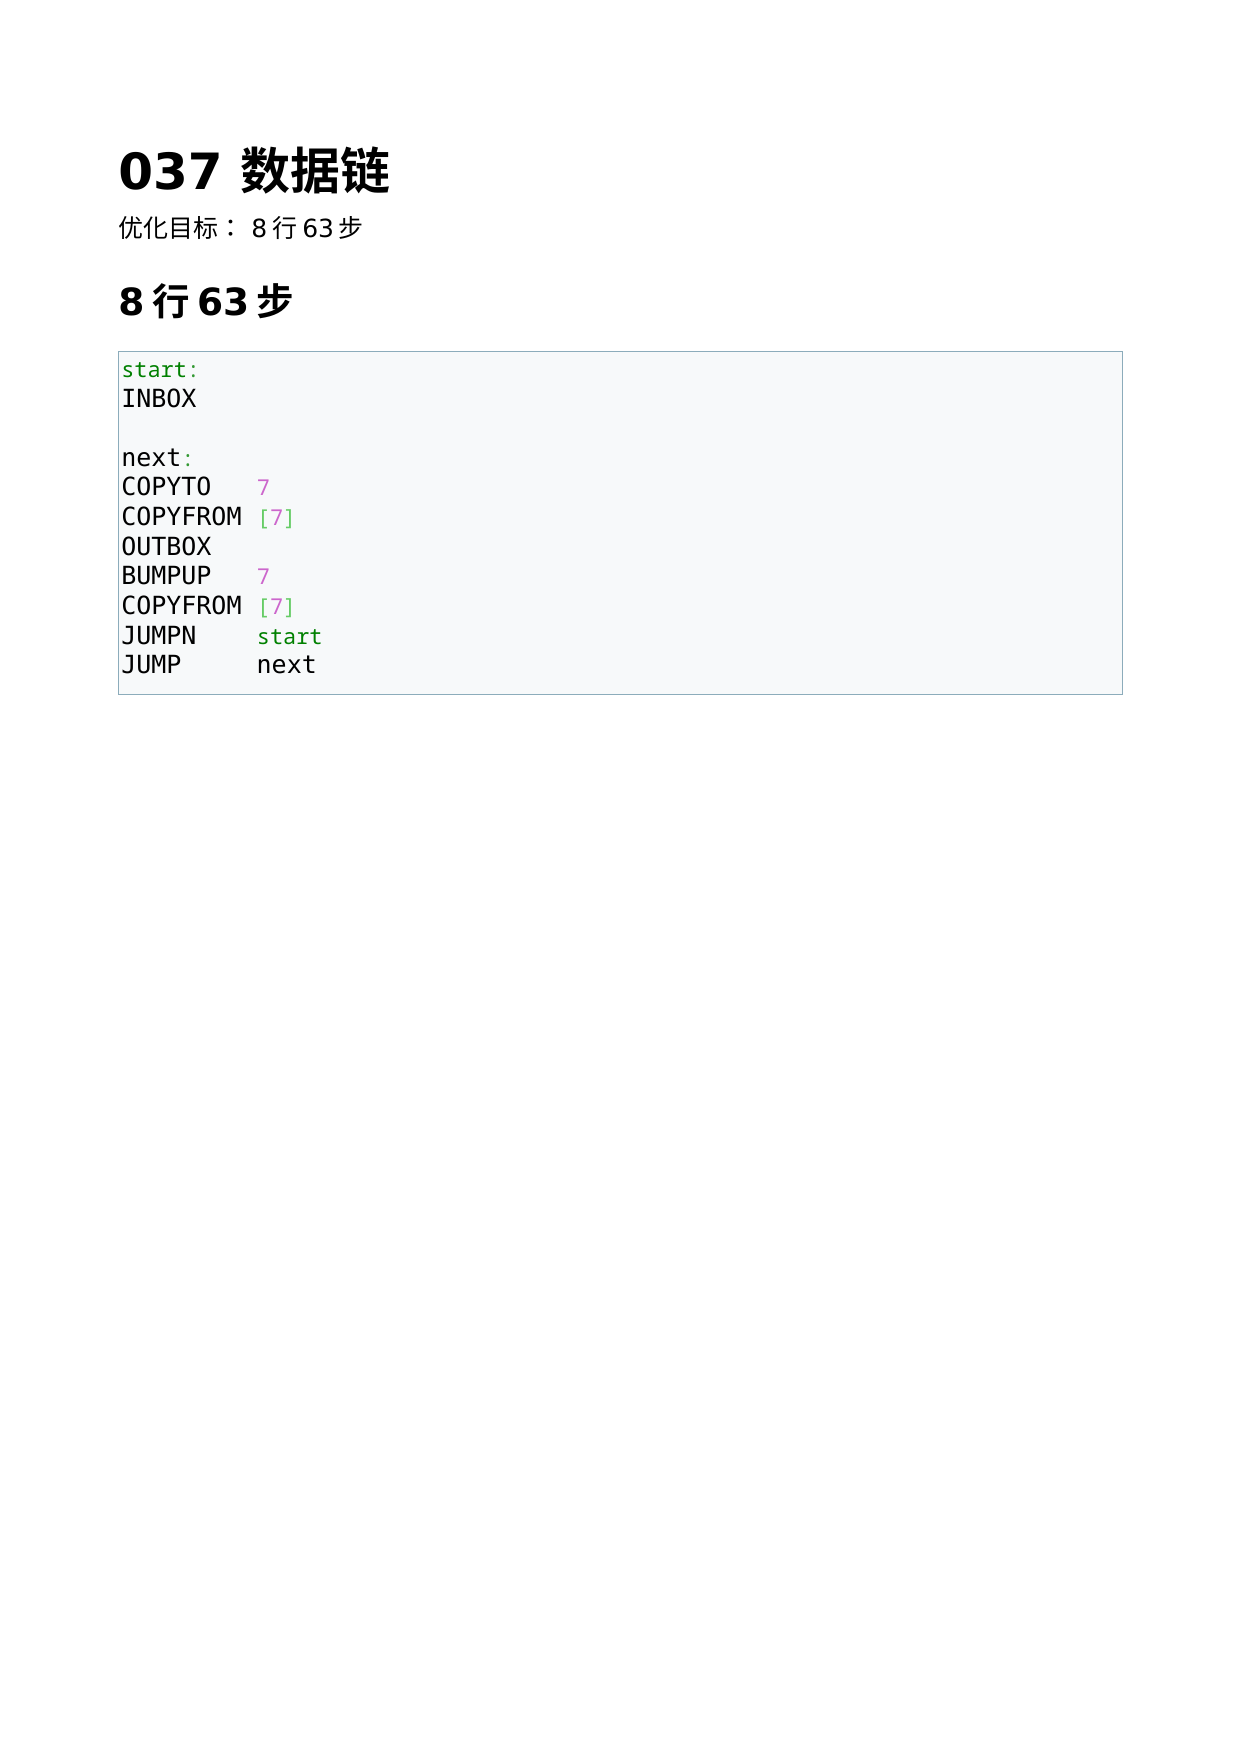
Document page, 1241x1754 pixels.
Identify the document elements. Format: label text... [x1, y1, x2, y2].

table_header start: INBOX next: COPYTO 7 COPYFROM [7] OUTBOX BUMPUP 7 COPYFROM [7] JUMPN start JUMP next [119, 352, 1122, 694]
subtitle 8行63步 [118, 281, 1122, 324]
subtitle 037 数据链 [118, 143, 1122, 201]
text 优化目标： 8行63步 [118, 214, 1122, 243]
